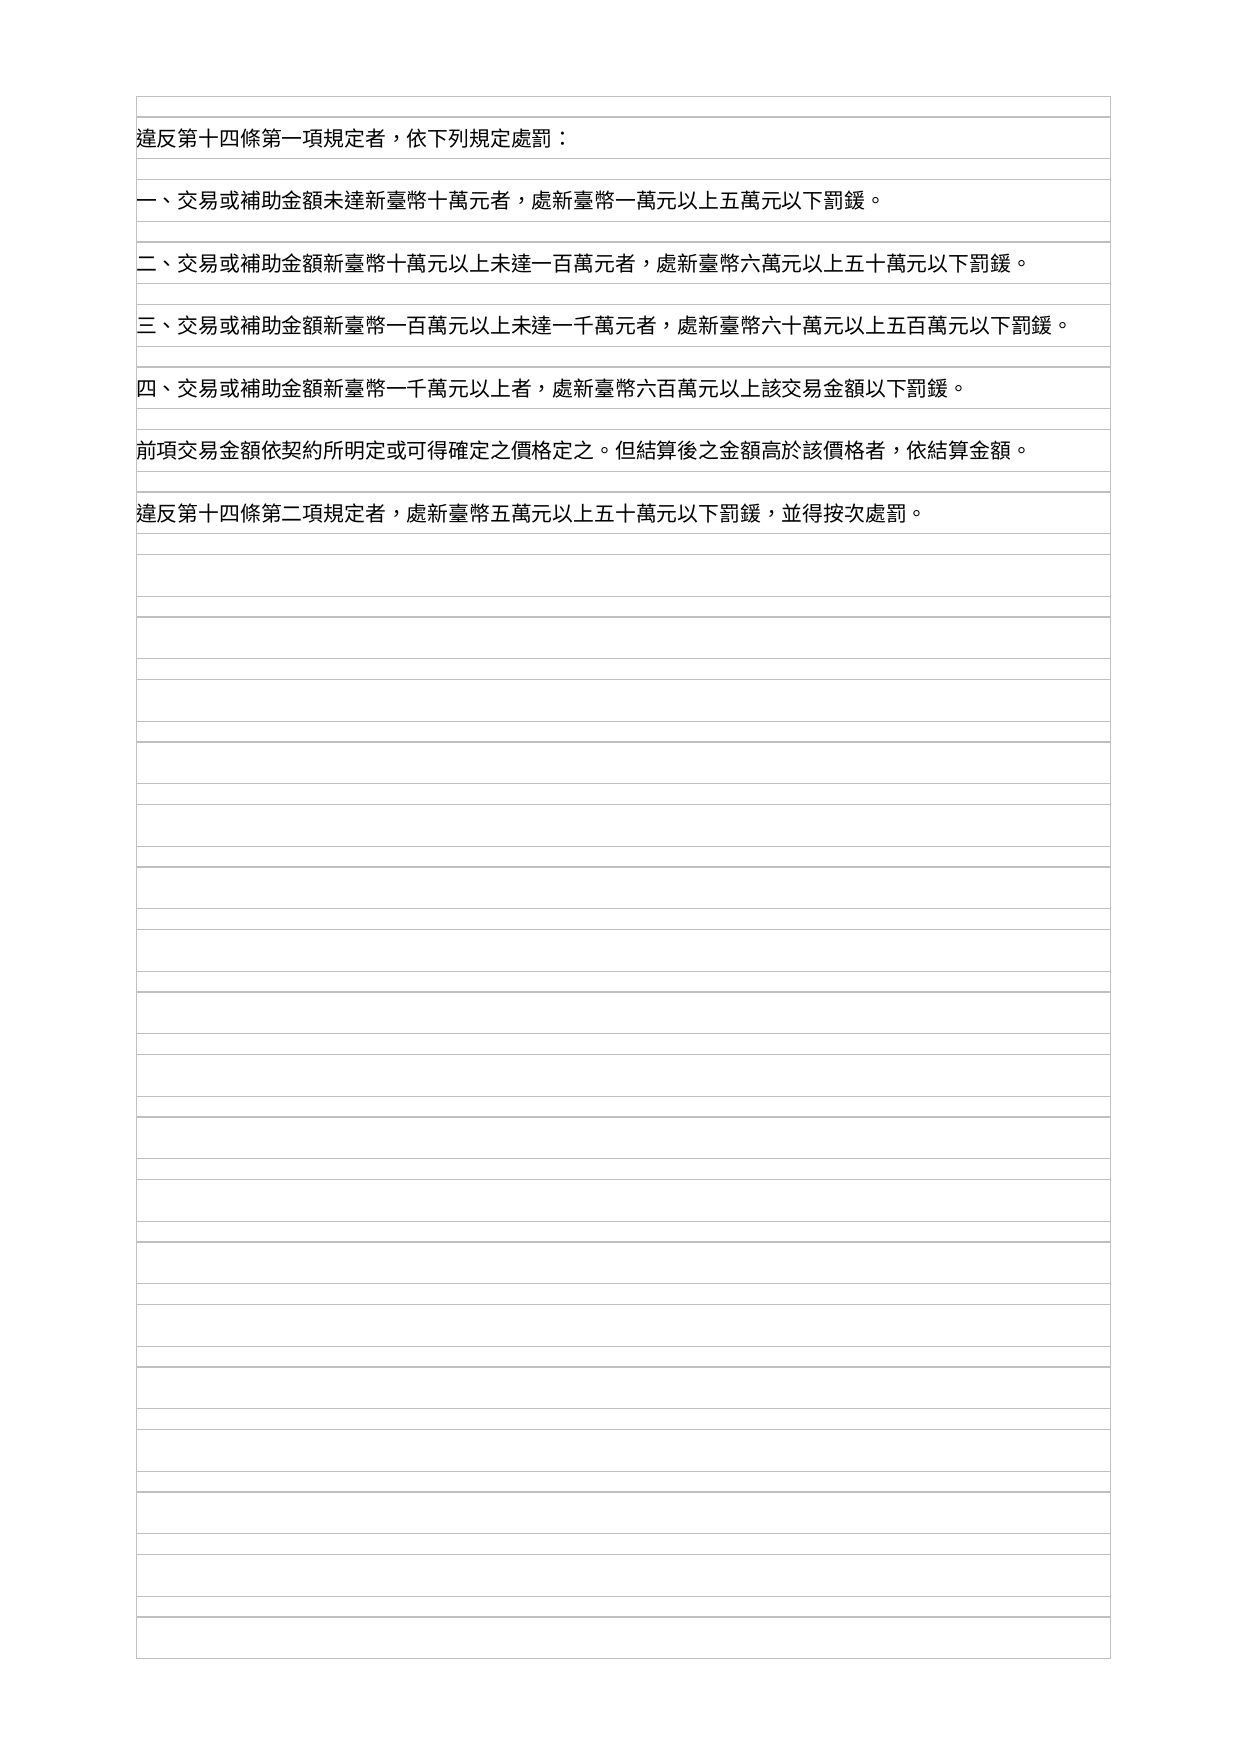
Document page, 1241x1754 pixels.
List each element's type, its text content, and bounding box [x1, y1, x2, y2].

text [137, 222, 1110, 241]
text 一、交易或補助金額未達新臺幣十萬元者，處新臺幣一萬元以上五萬元以下罰鍰。 [137, 180, 1110, 221]
text [137, 347, 1110, 366]
text 前項交易金額依契約所明定或可得確定之價格定之。但結算後之金額高於該價格者，依結算金額。 [137, 430, 1110, 471]
text 三、交易或補助金額新臺幣一百萬元以上未達一千萬元者，處新臺幣六十萬元以上五百萬元以下罰鍰。 [137, 305, 1110, 346]
text 違反第十四條第一項規定者，依下列規定處罰： [137, 118, 1110, 158]
text [137, 472, 1110, 491]
text [137, 159, 1110, 179]
text [137, 284, 1110, 304]
text 四、交易或補助金額新臺幣一千萬元以上者，處新臺幣六百萬元以上該交易金額以下罰鍰。 [137, 368, 1110, 408]
text [137, 409, 1110, 429]
text 違反第十四條第二項規定者，處新臺幣五萬元以上五十萬元以下罰鍰，並得按次處罰。 [137, 493, 1110, 533]
text [137, 97, 1110, 116]
text 二、交易或補助金額新臺幣十萬元以上未達一百萬元者，處新臺幣六萬元以上五十萬元以下罰鍰。 [137, 243, 1110, 283]
